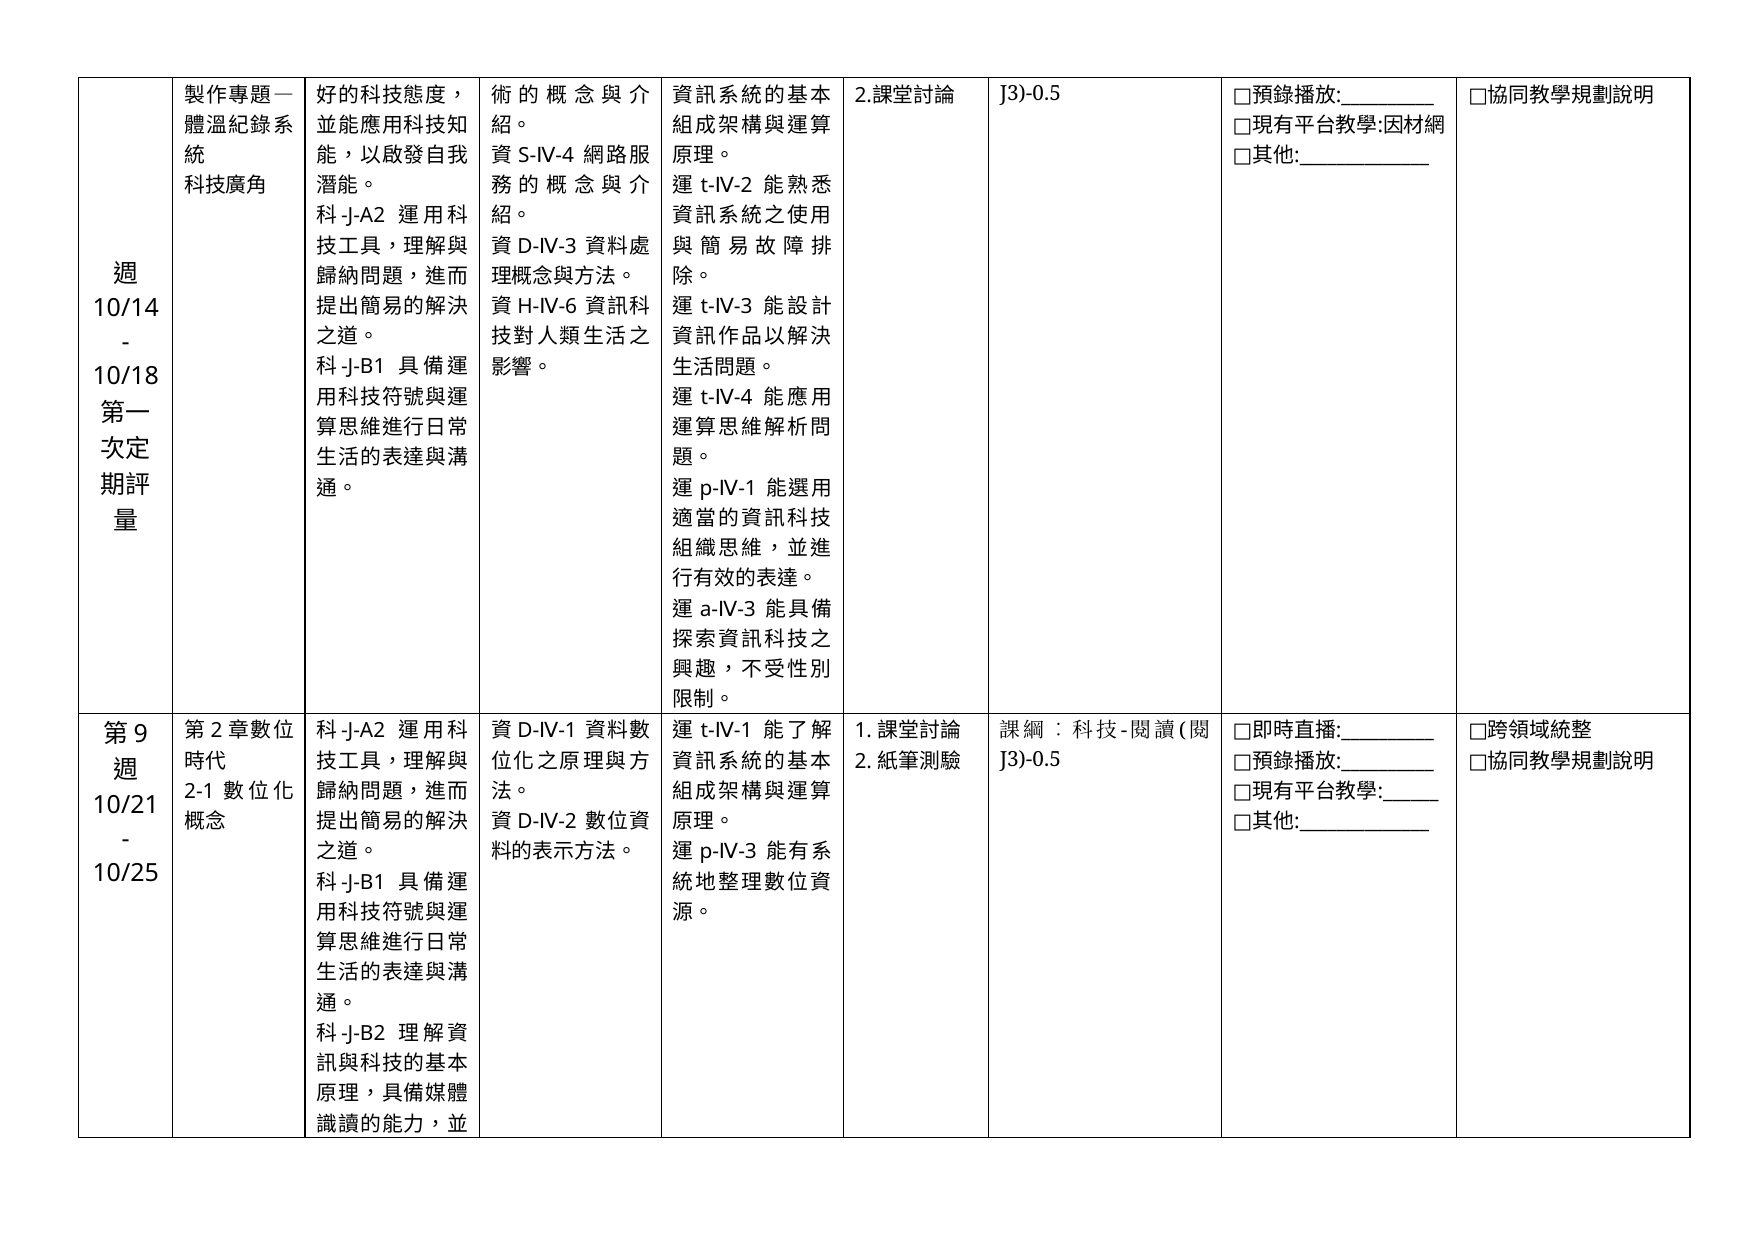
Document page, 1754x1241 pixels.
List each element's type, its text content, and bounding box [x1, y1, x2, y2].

table_cell 第2章數位時代 2-1數位化概念 [173, 714, 304, 1137]
table_cell 製作專題—體溫紀錄系統 科技廣角 [173, 78, 304, 713]
table_cell 術的概念與介紹。 資S-Ⅳ-4 網路服務的概念與介紹。 資D-Ⅳ-3 資料處理概念與方法。 資H-Ⅳ-6 資訊科技對人類生活之影響。 [480, 78, 661, 713]
table_cell 1. 課堂討論 2. 紙筆測驗 [844, 714, 988, 1137]
table_cell □協同教學規劃說明 [1457, 78, 1689, 713]
table_cell □預錄播放:__________ □現有平台教學:因材網 □其他:______________ [1222, 78, 1456, 713]
table_cell 運t-Ⅳ-1 能了解資訊系統的基本組成架構與運算原理。 運p-Ⅳ-3 能有系統地整理數位資源。 [662, 714, 843, 1137]
table_cell 資訊系統的基本組成架構與運算原理。 運t-Ⅳ-2 能熟悉資訊系統之使用與簡易故障排除。 運t-Ⅳ-3 能設計資訊作品以解決生活問題。 運t-Ⅳ-4 能應用運算思維解析問題。 運p-Ⅳ-1 能選用適當的資訊科技組織思維，並進行有效的表達。 運a-Ⅳ-3 能具備探索資訊科技之興趣，不受性別限制。 [662, 78, 843, 713]
table_cell □即時直播:__________ □預錄播放:__________ □現有平台教學:______ □其他:______________ [1222, 714, 1456, 1137]
table_cell 第9週 10/21-10/25 [79, 714, 172, 1137]
table_cell 2.課堂討論 [844, 78, 988, 713]
table_cell □跨領域統整 □協同教學規劃說明 [1457, 714, 1689, 1137]
table_cell 科-J-A2 運用科技工具，理解與歸納問題，進而提出簡易的解決之道。 科-J-B1 具備運用科技符號與運算思維進行日常生活的表達與溝通。 科-J-B2 理解資訊與科技的基本原理，具備媒體識讀的能力，並 [306, 714, 479, 1137]
table_cell J3)-0.5 [989, 78, 1221, 713]
table_cell 好的科技態度，並能應用科技知能，以啟發自我潛能。 科-J-A2 運用科技工具，理解與歸納問題，進而提出簡易的解決之道。 科-J-B1 具備運用科技符號與運算思維進行日常生活的表達與溝通。 [306, 78, 479, 713]
table_cell 資D-Ⅳ-1 資料數位化之原理與方法。 資D-Ⅳ-2 數位資料的表示方法。 [480, 714, 661, 1137]
table_cell 課綱︰科技-閱讀(閱J3)-0.5 [989, 714, 1221, 1137]
table_cell 週 10/14-10/18 第一次定期評量 [79, 78, 172, 713]
